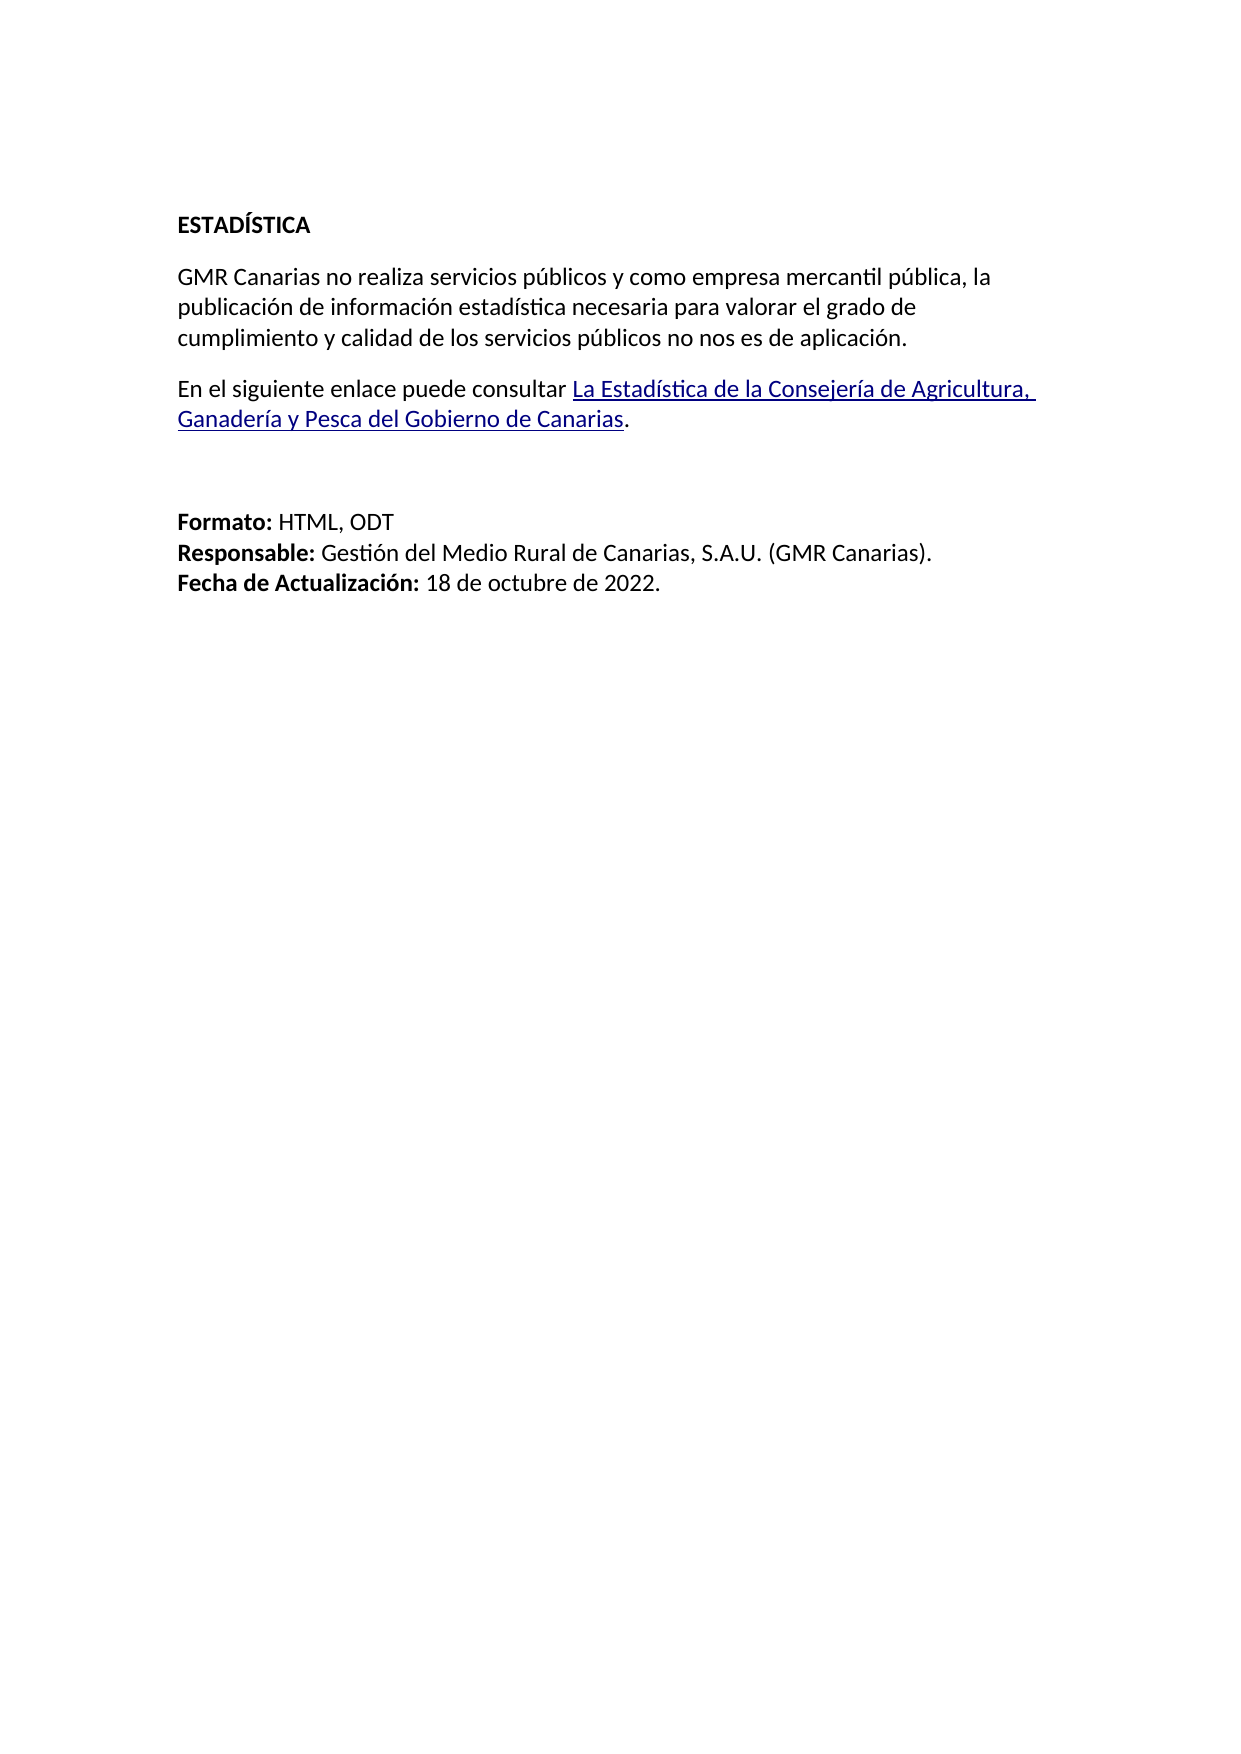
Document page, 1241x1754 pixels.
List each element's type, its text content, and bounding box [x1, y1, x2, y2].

text GMR Canarias no realiza servicios públicos y como empresa mercantil pública, la publicación de información estadística necesaria para valorar el grado de cumplimiento y calidad de los servicios públicos no nos es de aplicación. [177, 261, 1063, 352]
text En el siguiente enlace puede consultar La Estadística de la Consejería de Agricultura, Ganadería y Pesca del Gobierno de Canarias. [177, 373, 1063, 434]
text Formato: HTML, ODT Responsable: Gestión del Medio Rural de Canarias, S.A.U. (GMR Canarias). Fecha de Actualización: 18 de octubre de 2022. [177, 506, 1063, 598]
text ESTADÍSTICA [177, 209, 1063, 240]
